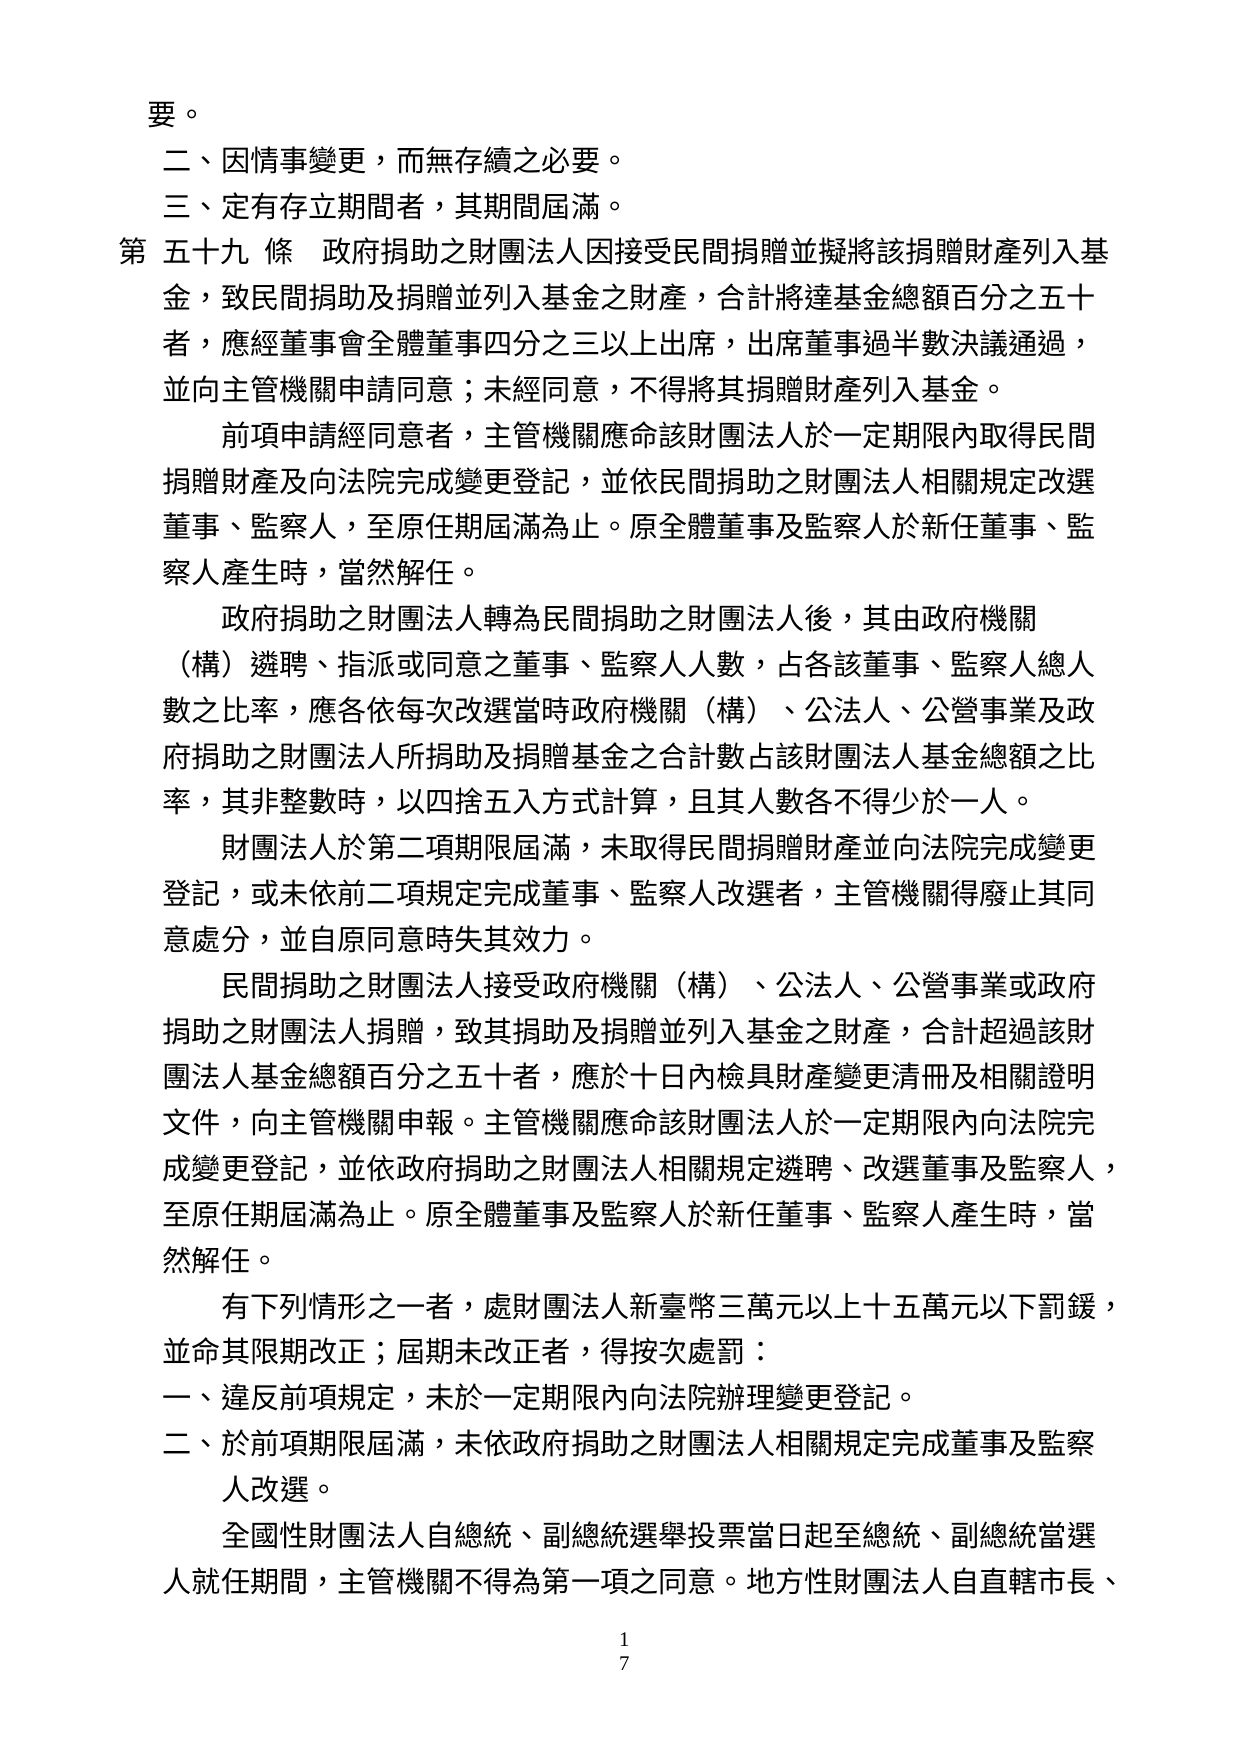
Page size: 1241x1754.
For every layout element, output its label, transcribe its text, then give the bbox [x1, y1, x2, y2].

text 政府捐助之財團法人轉為民間捐助之財團法人後，其由政府機關（構）遴聘、指派或同意之董事、監察人人數，占各該董事、監察人總人數之比率，應各依每次改選當時政府機關（構）、公法人、公營事業及政府捐助之財團法人所捐助及捐贈基金之合計數占該財團法人基金總額之比率，其非整數時，以四捨五入方式計算，且其人數各不得少於一人。 [162, 593, 1122, 822]
text 前項申請經同意者，主管機關應命該財團法人於一定期限內取得民間捐贈財產及向法院完成變更登記，並依民間捐助之財團法人相關規定改選董事、監察人，至原任期屆滿為止。原全體董事及監察人於新任董事、監察人產生時，當然解任。 [162, 409, 1122, 593]
text 全國性財團法人自總統、副總統選舉投票當日起至總統、副總統當選人就任期間，主管機關不得為第一項之同意。地方性財團法人自直轄市長、縣（市）長選舉投票當日起至直轄市長、縣（市）長當選人就任期間，主管機關不得為第一項之同意。 [162, 1509, 1122, 1601]
text 民間捐助之財團法人接受政府機關（構）、公法人、公營事業或政府捐助之財團法人捐贈，致其捐助及捐贈並列入基金之財產，合計超過該財團法人基金總額百分之五十者，應於十日內檢具財產變更清冊及相關證明文件，向主管機關申報。主管機關應命該財團法人於一定期限內向法院完成變更登記，並依政府捐助之財團法人相關規定遴聘、改選董事及監察人，至原任期屆滿為止。原全體董事及監察人於新任董事、監察人產生時，當然解任。 [162, 959, 1122, 1280]
text 二、因情事變更，而無存續之必要。 [148, 134, 1122, 180]
text 財團法人於第二項期限屆滿，未取得民間捐贈財產並向法院完成變更登記，或未依前二項規定完成董事、監察人改選者，主管機關得廢止其同意處分，並自原同意時失其效力。 [162, 822, 1122, 959]
text 有下列情形之一者，處財團法人新臺幣三萬元以上十五萬元以下罰鍰，並命其限期改正；屆期未改正者，得按次處罰： [162, 1280, 1122, 1372]
text 二、於前項期限屆滿，未依政府捐助之財團法人相關規定完成董事及監察人改選。 [162, 1418, 1122, 1509]
text 要。 [148, 89, 1122, 134]
text 三、定有存立期間者，其期間屆滿。 [148, 180, 1122, 226]
text 第 五十九 條 政府捐助之財團法人因接受民間捐贈並擬將該捐贈財產列入基金，致民間捐助及捐贈並列入基金之財產，合計將達基金總額百分之五十者，應經董事會全體董事四分之三以上出席，出席董事過半數決議通過，並向主管機關申請同意；未經同意，不得將其捐贈財產列入基金。 [118, 226, 1122, 409]
text 一、違反前項規定，未於一定期限內向法院辦理變更登記。 [118, 1372, 1122, 1418]
